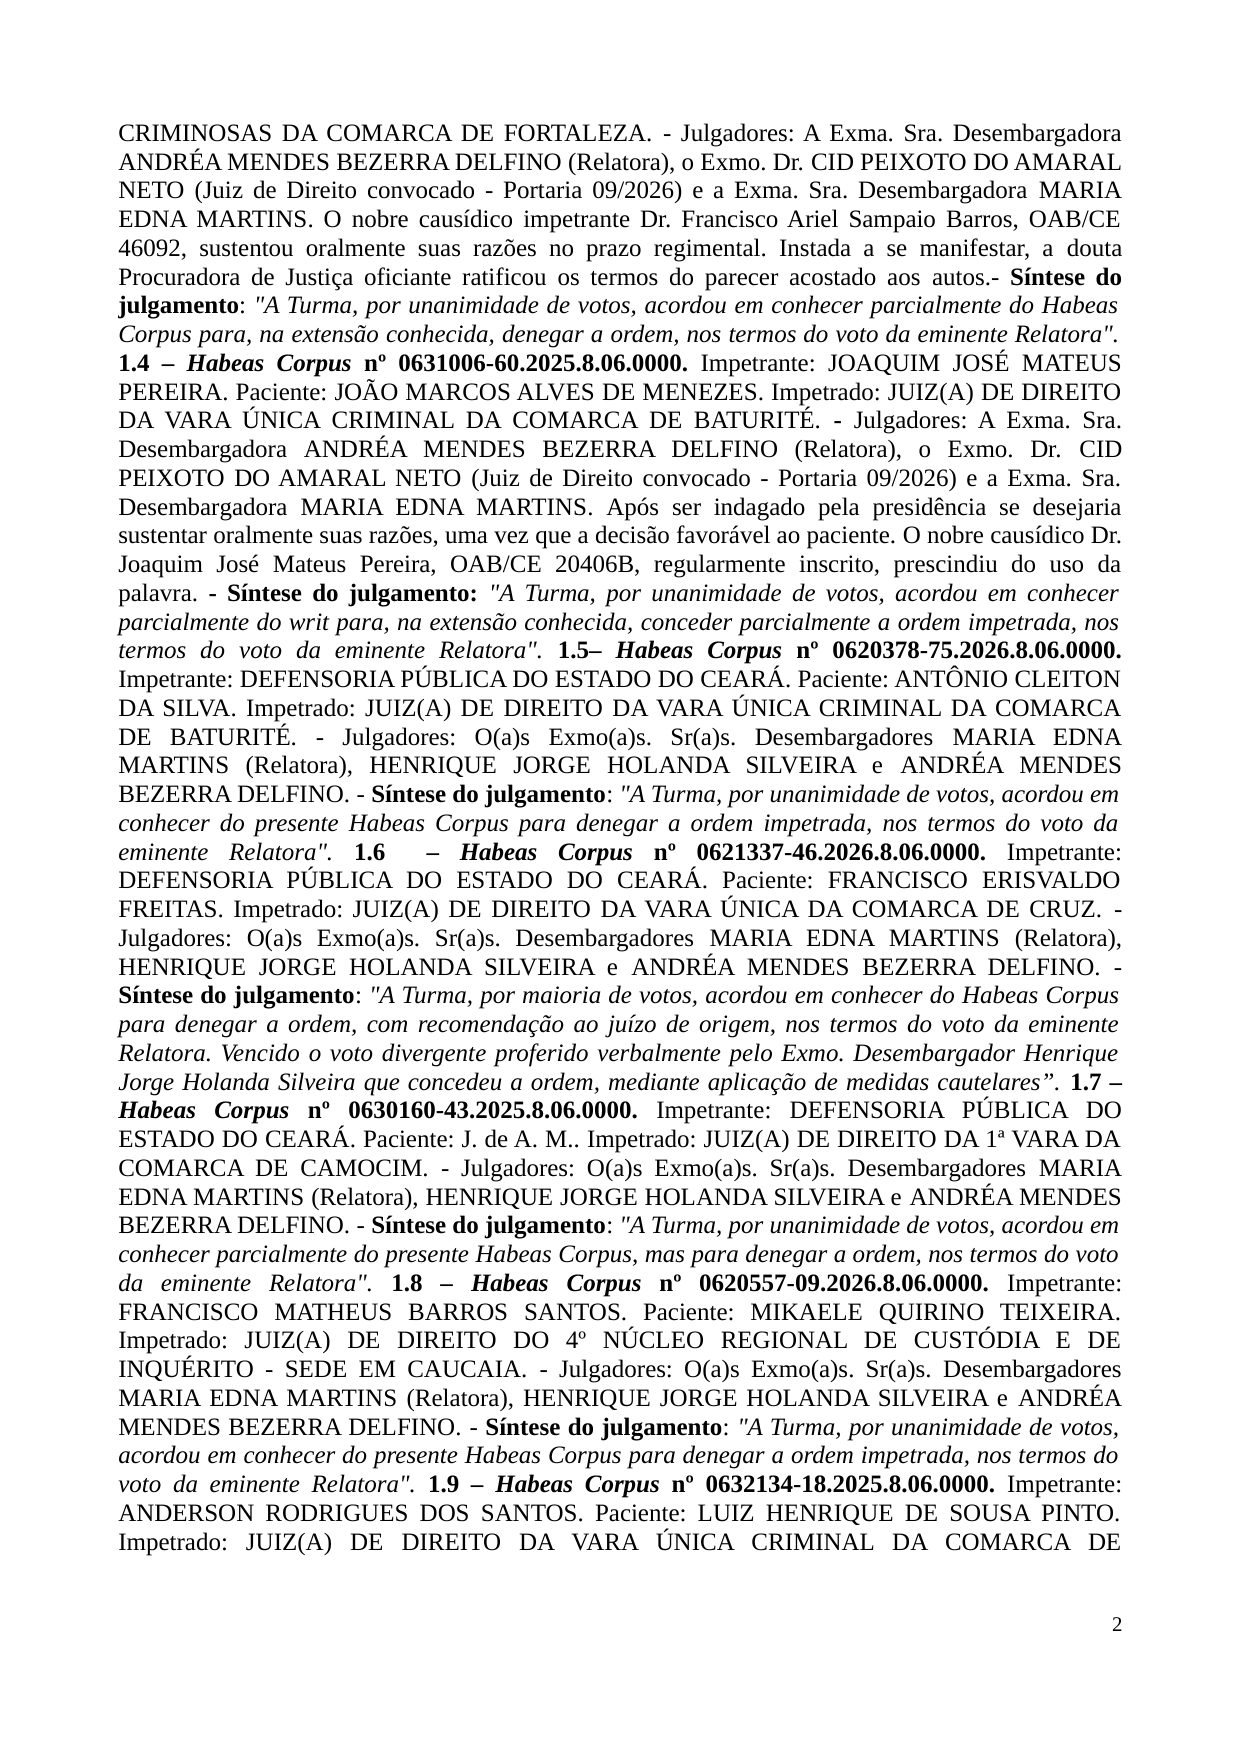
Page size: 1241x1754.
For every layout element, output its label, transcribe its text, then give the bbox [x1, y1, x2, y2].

text CRIMINOSAS DA COMARCA DE FORTALEZA. - Julgadores: A Exma. Sra. Desembargadora ANDRÉA MENDES BEZERRA DELFINO (Relatora), o Exmo. Dr. CID PEIXOTO DO AMARAL NETO (Juiz de Direito convocado - Portaria 09/2026) e a Exma. Sra. Desembargadora MARIA EDNA MARTINS. O nobre causídico impetrante Dr. Francisco Ariel Sampaio Barros, OAB/CE 46092, sustentou oralmente suas razões no prazo regimental. Instada a se manifestar, a douta Procuradora de Justiça oficiante ratificou os termos do parecer acostado aos autos.- Síntese do julgamento: "A Turma, por unanimidade de votos, acordou em conhecer parcialmente do Habeas Corpus para, na extensão conhecida, denegar a ordem, nos termos do voto da eminente Relatora". 1.4 – Habeas Corpus nº 0631006-60.2025.8.06.0000. Impetrante: JOAQUIM JOSÉ MATEUS PEREIRA. Paciente: JOÃO MARCOS ALVES DE MENEZES. Impetrado: JUIZ(A) DE DIREITO DA VARA ÚNICA CRIMINAL DA COMARCA DE BATURITÉ. - Julgadores: A Exma. Sra. Desembargadora ANDRÉA MENDES BEZERRA DELFINO (Relatora), o Exmo. Dr. CID PEIXOTO DO AMARAL NETO (Juiz de Direito convocado - Portaria 09/2026) e a Exma. Sra. Desembargadora MARIA EDNA MARTINS. Após ser indagado pela presidência se desejaria sustentar oralmente suas razões, uma vez que a decisão favorável ao paciente. O nobre causídico Dr. Joaquim José Mateus Pereira, OAB/CE 20406B, regularmente inscrito, prescindiu do uso da palavra. - Síntese do julgamento: "A Turma, por unanimidade de votos, acordou em conhecer parcialmente do writ para, na extensão conhecida, conceder parcialmente a ordem impetrada, nos termos do voto da eminente Relatora". 1.5– Habeas Corpus nº 0620378-75.2026.8.06.0000. Impetrante: DEFENSORIA PÚBLICA DO ESTADO DO CEARÁ. Paciente: ANTÔNIO CLEITON DA SILVA. Impetrado: JUIZ(A) DE DIREITO DA VARA ÚNICA CRIMINAL DA COMARCA DE BATURITÉ. - Julgadores: O(a)s Exmo(a)s. Sr(a)s. Desembargadores MARIA EDNA MARTINS (Relatora), HENRIQUE JORGE HOLANDA SILVEIRA e ANDRÉA MENDES BEZERRA DELFINO. - Síntese do julgamento: "A Turma, por unanimidade de votos, acordou em conhecer do presente Habeas Corpus para denegar a ordem impetrada, nos termos do voto da eminente Relatora". 1.6 – Habeas Corpus nº 0621337-46.2026.8.06.0000. Impetrante: DEFENSORIA PÚBLICA DO ESTADO DO CEARÁ. Paciente: FRANCISCO ERISVALDO FREITAS. Impetrado: JUIZ(A) DE DIREITO DA VARA ÚNICA DA COMARCA DE CRUZ. - Julgadores: O(a)s Exmo(a)s. Sr(a)s. Desembargadores MARIA EDNA MARTINS (Relatora), HENRIQUE JORGE HOLANDA SILVEIRA e ANDRÉA MENDES BEZERRA DELFINO. - Síntese do julgamento: "A Turma, por maioria de votos, acordou em conhecer do Habeas Corpus para denegar a ordem, com recomendação ao juízo de origem, nos termos do voto da eminente Relatora. Vencido o voto divergente proferido verbalmente pelo Exmo. Desembargador Henrique Jorge Holanda Silveira que concedeu a ordem, mediante aplicação de medidas cautelares”. 1.7 – Habeas Corpus nº 0630160-43.2025.8.06.0000. Impetrante: DEFENSORIA PÚBLICA DO ESTADO DO CEARÁ. Paciente: J. de A. M.. Impetrado: JUIZ(A) DE DIREITO DA 1ª VARA DA COMARCA DE CAMOCIM. - Julgadores: O(a)s Exmo(a)s. Sr(a)s. Desembargadores MARIA EDNA MARTINS (Relatora), HENRIQUE JORGE HOLANDA SILVEIRA e ANDRÉA MENDES BEZERRA DELFINO. - Síntese do julgamento: "A Turma, por unanimidade de votos, acordou em conhecer parcialmente do presente Habeas Corpus, mas para denegar a ordem, nos termos do voto da eminente Relatora". 1.8 – Habeas Corpus nº 0620557-09.2026.8.06.0000. Impetrante: FRANCISCO MATHEUS BARROS SANTOS. Paciente: MIKAELE QUIRINO TEIXEIRA. Impetrado: JUIZ(A) DE DIREITO DO 4º NÚCLEO REGIONAL DE CUSTÓDIA E DE INQUÉRITO - SEDE EM CAUCAIA. - Julgadores: O(a)s Exmo(a)s. Sr(a)s. Desembargadores MARIA EDNA MARTINS (Relatora), HENRIQUE JORGE HOLANDA SILVEIRA e ANDRÉA MENDES BEZERRA DELFINO. - Síntese do julgamento: "A Turma, por unanimidade de votos, acordou em conhecer do presente Habeas Corpus para denegar a ordem impetrada, nos termos do voto da eminente Relatora". 1.9 – Habeas Corpus nº 0632134-18.2025.8.06.0000. Impetrante: ANDERSON RODRIGUES DOS SANTOS. Paciente: LUIZ HENRIQUE DE SOUSA PINTO. Impetrado: JUIZ(A) DE DIREITO DA VARA ÚNICA CRIMINAL DA COMARCA DE [118, 118, 1122, 1556]
